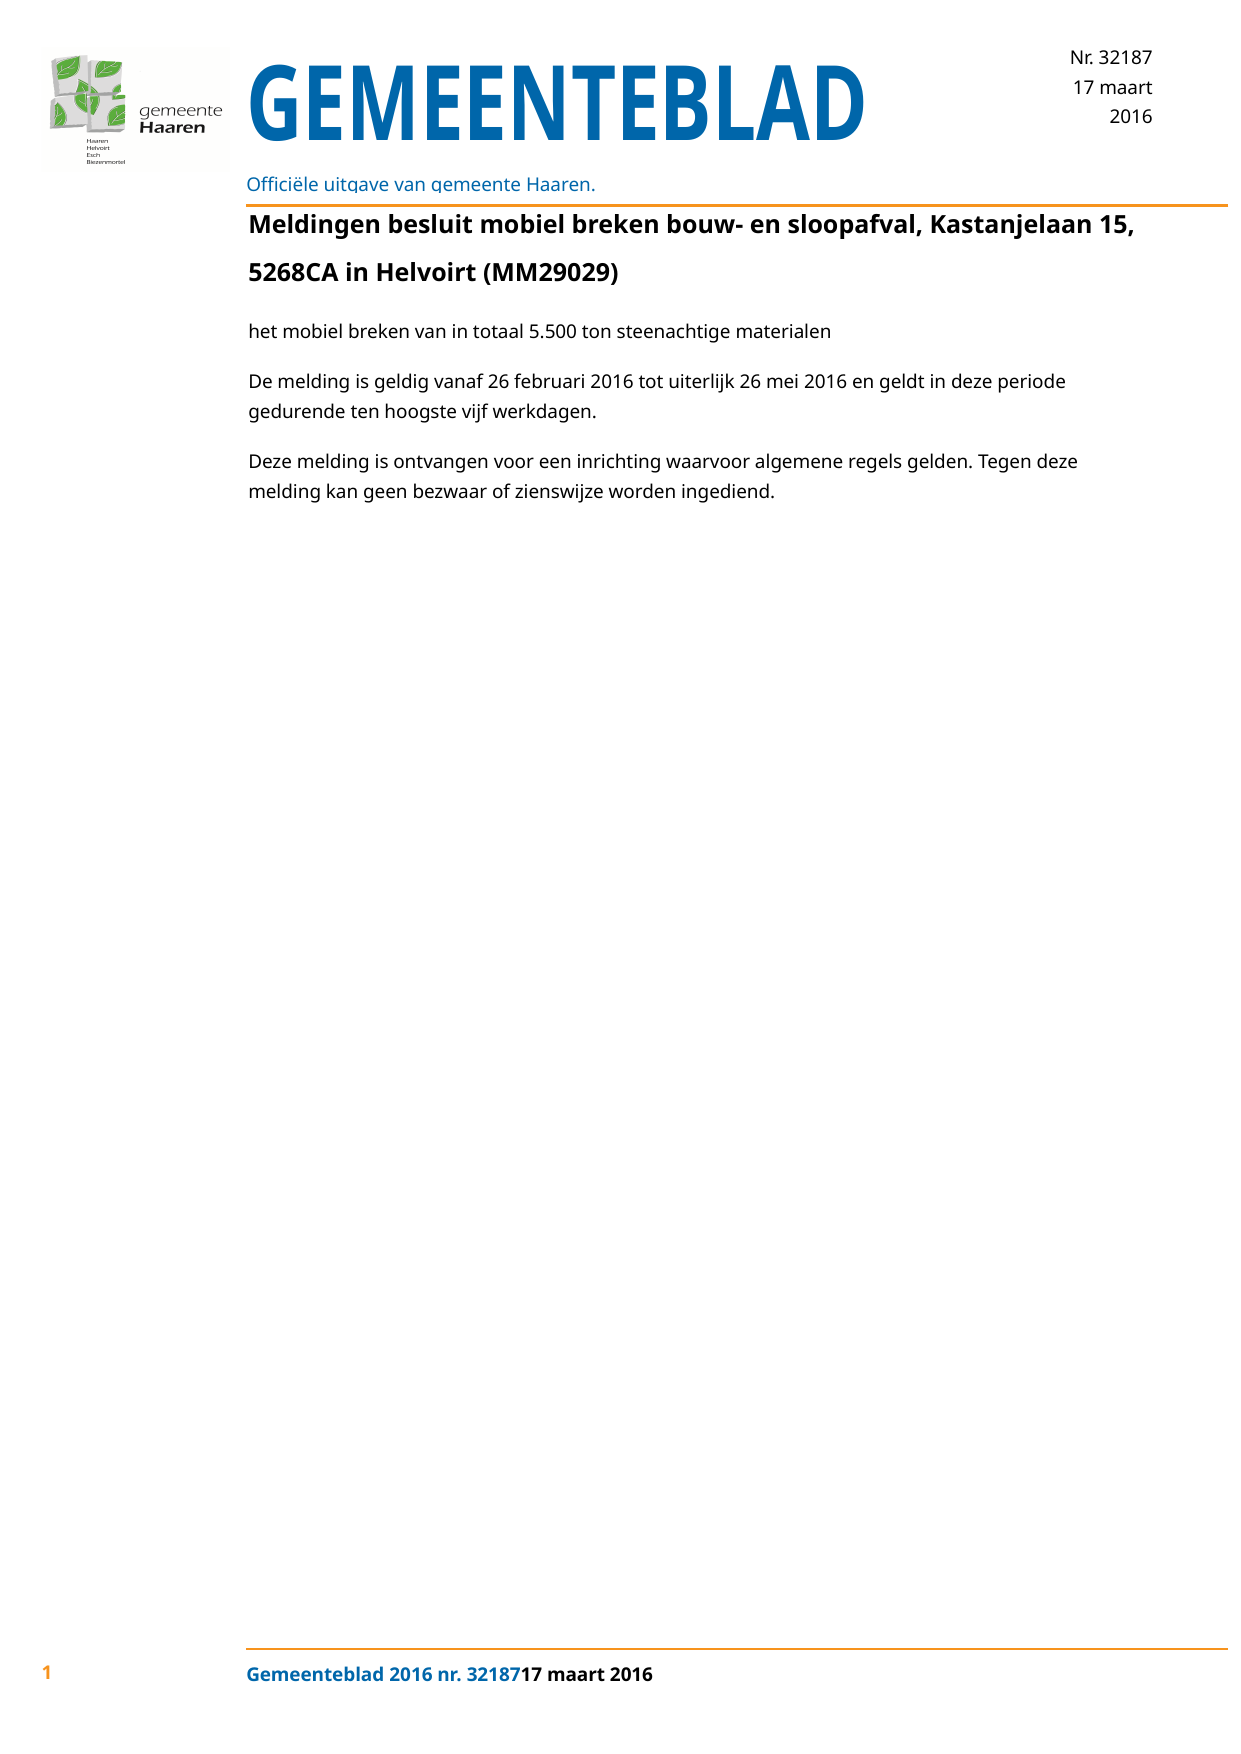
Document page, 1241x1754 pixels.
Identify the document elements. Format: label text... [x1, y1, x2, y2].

picture [41, 47, 231, 172]
text Deze melding is ontvangen voor een inrichting waarvoor algemene regels gelden. Tegen deze melding kan geen bezwaar of zienswijze worden ingediend. [248, 448, 1152, 504]
text het mobiel breken van in totaal 5.500 ton steenachtige materialen [248, 318, 1152, 344]
text De melding is geldig vanaf 26 februari 2016 tot uiterlijk 26 mei 2016 en geldt in deze periode gedurende ten hoogste vijf werkdagen. [248, 368, 1152, 424]
text Meldingen besluit mobiel breken bouw- en sloopafval, Kastanjelaan 15, 5268CA in Helvoirt (MM29029) [248, 207, 1152, 288]
